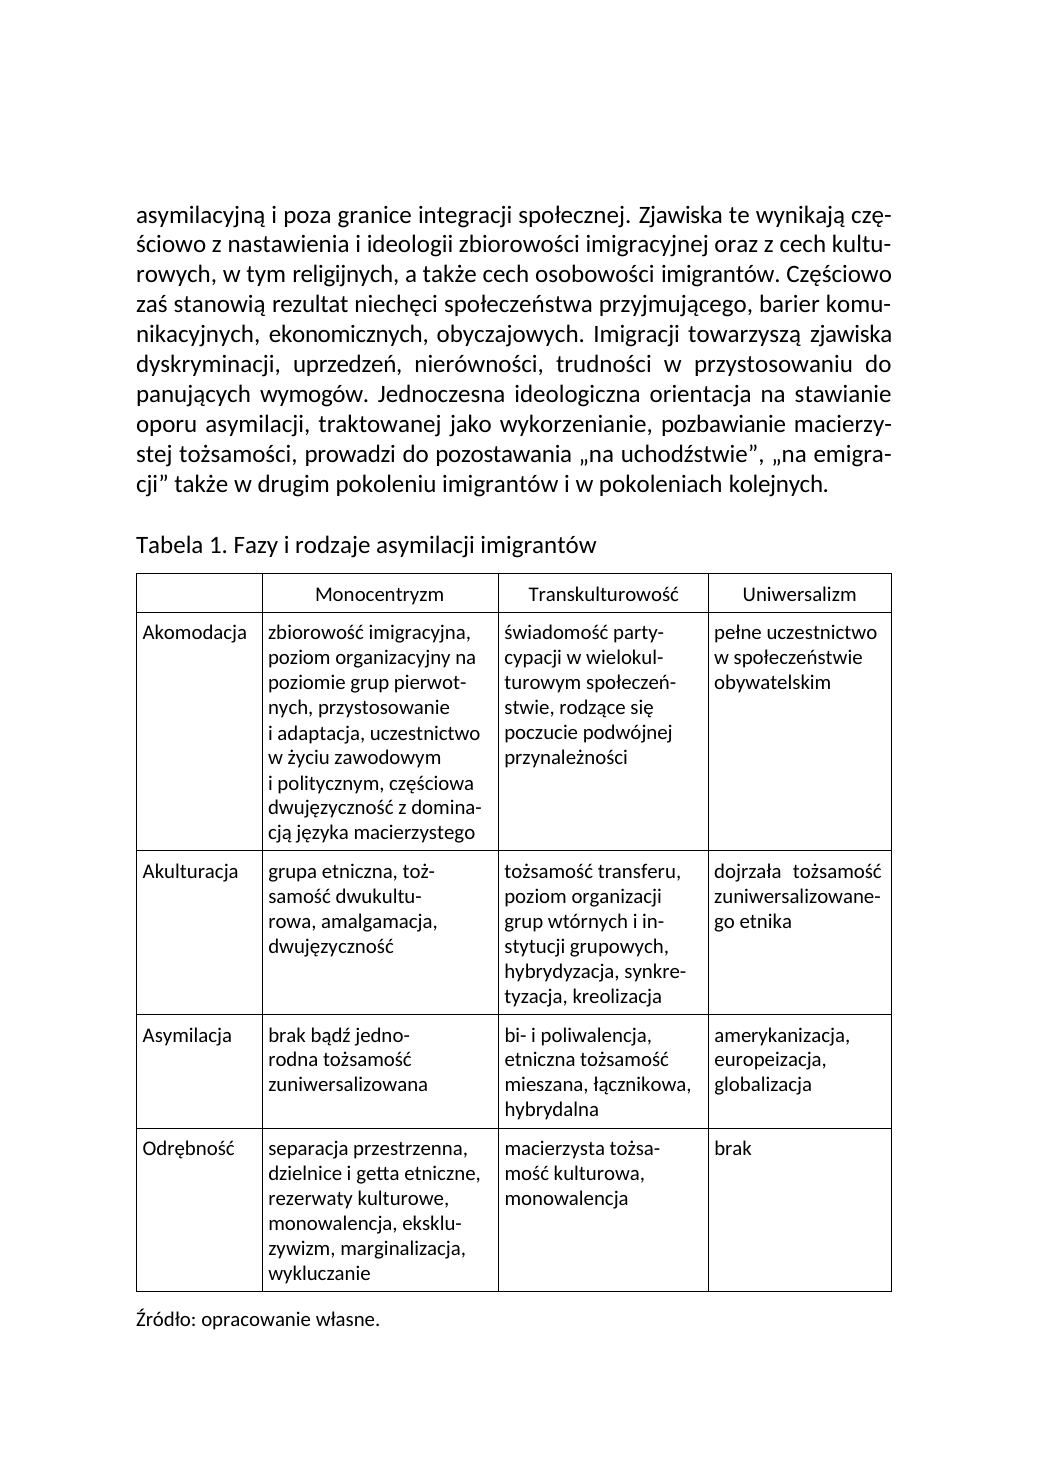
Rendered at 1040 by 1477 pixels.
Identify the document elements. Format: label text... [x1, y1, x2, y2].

table_cell separacja przestrzenna, dzielnice i getta etniczne, rezerwaty kulturowe, monowalencja, eksklu- zywizm, marginalizacja, wykluczanie [263, 1129, 498, 1291]
table_header Uniwersalizm [709, 574, 891, 612]
table_cell świadomość party- cypacji w wielokul- turowym społeczeń- stwie, rodzące się poczucie podwójnej przynależności [499, 613, 708, 850]
table_cell Odrębność [137, 1129, 262, 1291]
table_cell pełne uczestnictwo w społeczeństwie obywatelskim [709, 613, 891, 850]
text asymilacyjną i poza granice integracji społecznej. Zjawiska te wynikają czę- ściowo z nastawienia i ideologii zbiorowości imigracyjnej oraz z cech kultu- rowych, w tym religijnych, a także cech osobowości imigrantów. Częściowo zaś stanowią rezultat niechęci społeczeństwa przyjmującego, barier komu- nikacyjnych, ekonomicznych, obyczajowych. Imigracji towarzyszą zjawiska dyskryminacji, uprzedzeń, nierówności, trudności w przystosowaniu do panujących wymogów. Jednoczesna ideologiczna orientacja na stawianie oporu asymilacji, traktowanej jako wykorzenianie, pozbawianie macierzy- stej tożsamości, prowadzi do pozostawania „na uchodźstwie”, „na emigra- cji” także w drugim pokoleniu imigrantów i w pokoleniach kolejnych. [136, 199, 892, 499]
table_cell amerykanizacja, europeizacja, globalizacja [709, 1015, 891, 1128]
table_cell dojrzała tożsamość zuniwersalizowane- go etnika [709, 851, 891, 1014]
text Źródło: opracowanie własne. [136, 1306, 941, 1332]
table_cell tożsamość transferu, poziom organizacji grup wtórnych i in- stytucji grupowych, hybrydyzacja, synkre- tyzacja, kreolizacja [499, 851, 708, 1014]
table_cell grupa etniczna, toż- samość dwukultu- rowa, amalgamacja, dwujęzyczność [263, 851, 498, 1014]
table_cell brak bądź jedno- rodna tożsamość zuniwersalizowana [263, 1015, 498, 1128]
table_cell Akomodacja [137, 613, 262, 850]
text Tabela 1. Fazy i rodzaje asymilacji imigrantów [136, 529, 941, 559]
table_cell brak [709, 1129, 891, 1291]
table_cell zbiorowość imigracyjna, poziom organizacyjny na poziomie grup pierwot- nych, przystosowanie i adaptacja, uczestnictwo w życiu zawodowym i politycznym, częściowa dwujęzyczność z domina- cją języka macierzystego [263, 613, 498, 850]
table_header [137, 574, 262, 612]
table_cell macierzysta tożsa- mość kulturowa, monowalencja [499, 1129, 708, 1291]
table_cell Akulturacja [137, 851, 262, 1014]
table_cell Asymilacja [137, 1015, 262, 1128]
table_header Transkulturowość [499, 574, 708, 612]
table_cell bi- i poliwalencja, etniczna tożsamość mieszana, łącznikowa, hybrydalna [499, 1015, 708, 1128]
table_header Monocentryzm [263, 574, 498, 612]
